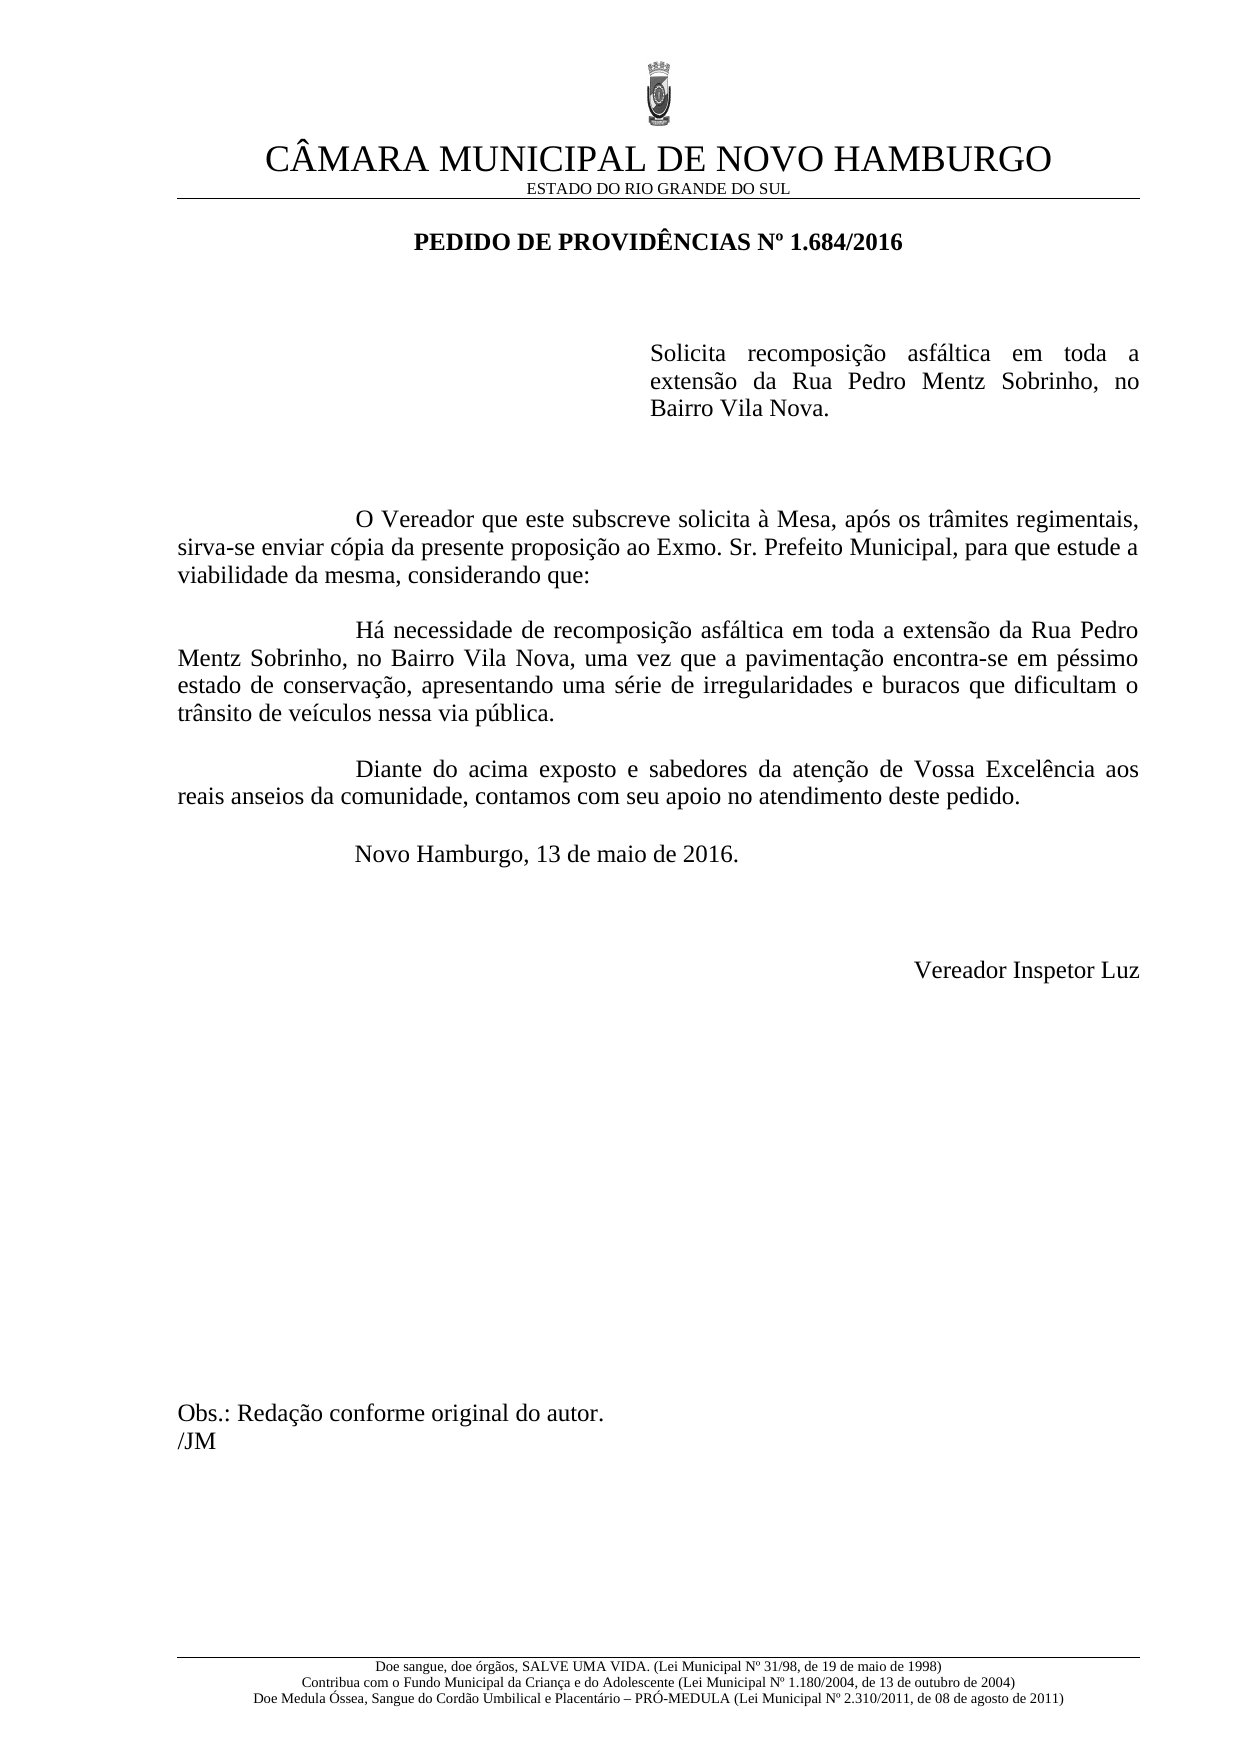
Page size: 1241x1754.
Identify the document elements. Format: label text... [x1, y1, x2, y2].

text /JM [177, 1427, 1140, 1455]
text Vereador Inspetor Luz [177, 956, 1140, 984]
text O Vereador que este subscreve solicita à Mesa, após os trâmites regimentais, sirva-se enviar cópia da presente proposição ao Exmo. Sr. Prefeito Municipal, para que estude a viabilidade da mesma, considerando que: [177, 505, 1140, 588]
text Solicita recomposição asfáltica em toda a extensão da Rua Pedro Mentz Sobrinho, no Bairro Vila Nova. [650, 339, 1140, 422]
text Diante do acima exposto e sabedores da atenção de Vossa Excelência aos reais anseios da comunidade, contamos com seu apoio no atendimento deste pedido. [177, 755, 1140, 810]
text Obs.: Redação conforme original do autor. [177, 1399, 1140, 1427]
text Novo Hamburgo, 13 de maio de 2016. [177, 840, 1140, 867]
text PEDIDO DE PROVIDÊNCIAS Nº 1.684/2016 [177, 228, 1140, 256]
text Há necessidade de recomposição asfáltica em toda a extensão da Rua Pedro Mentz Sobrinho, no Bairro Vila Nova, uma vez que a pavimentação encontra-se em péssimo estado de conservação, apresentando uma série de irregularidades e buracos que dificultam o trânsito de veículos nessa via pública. [177, 616, 1140, 727]
